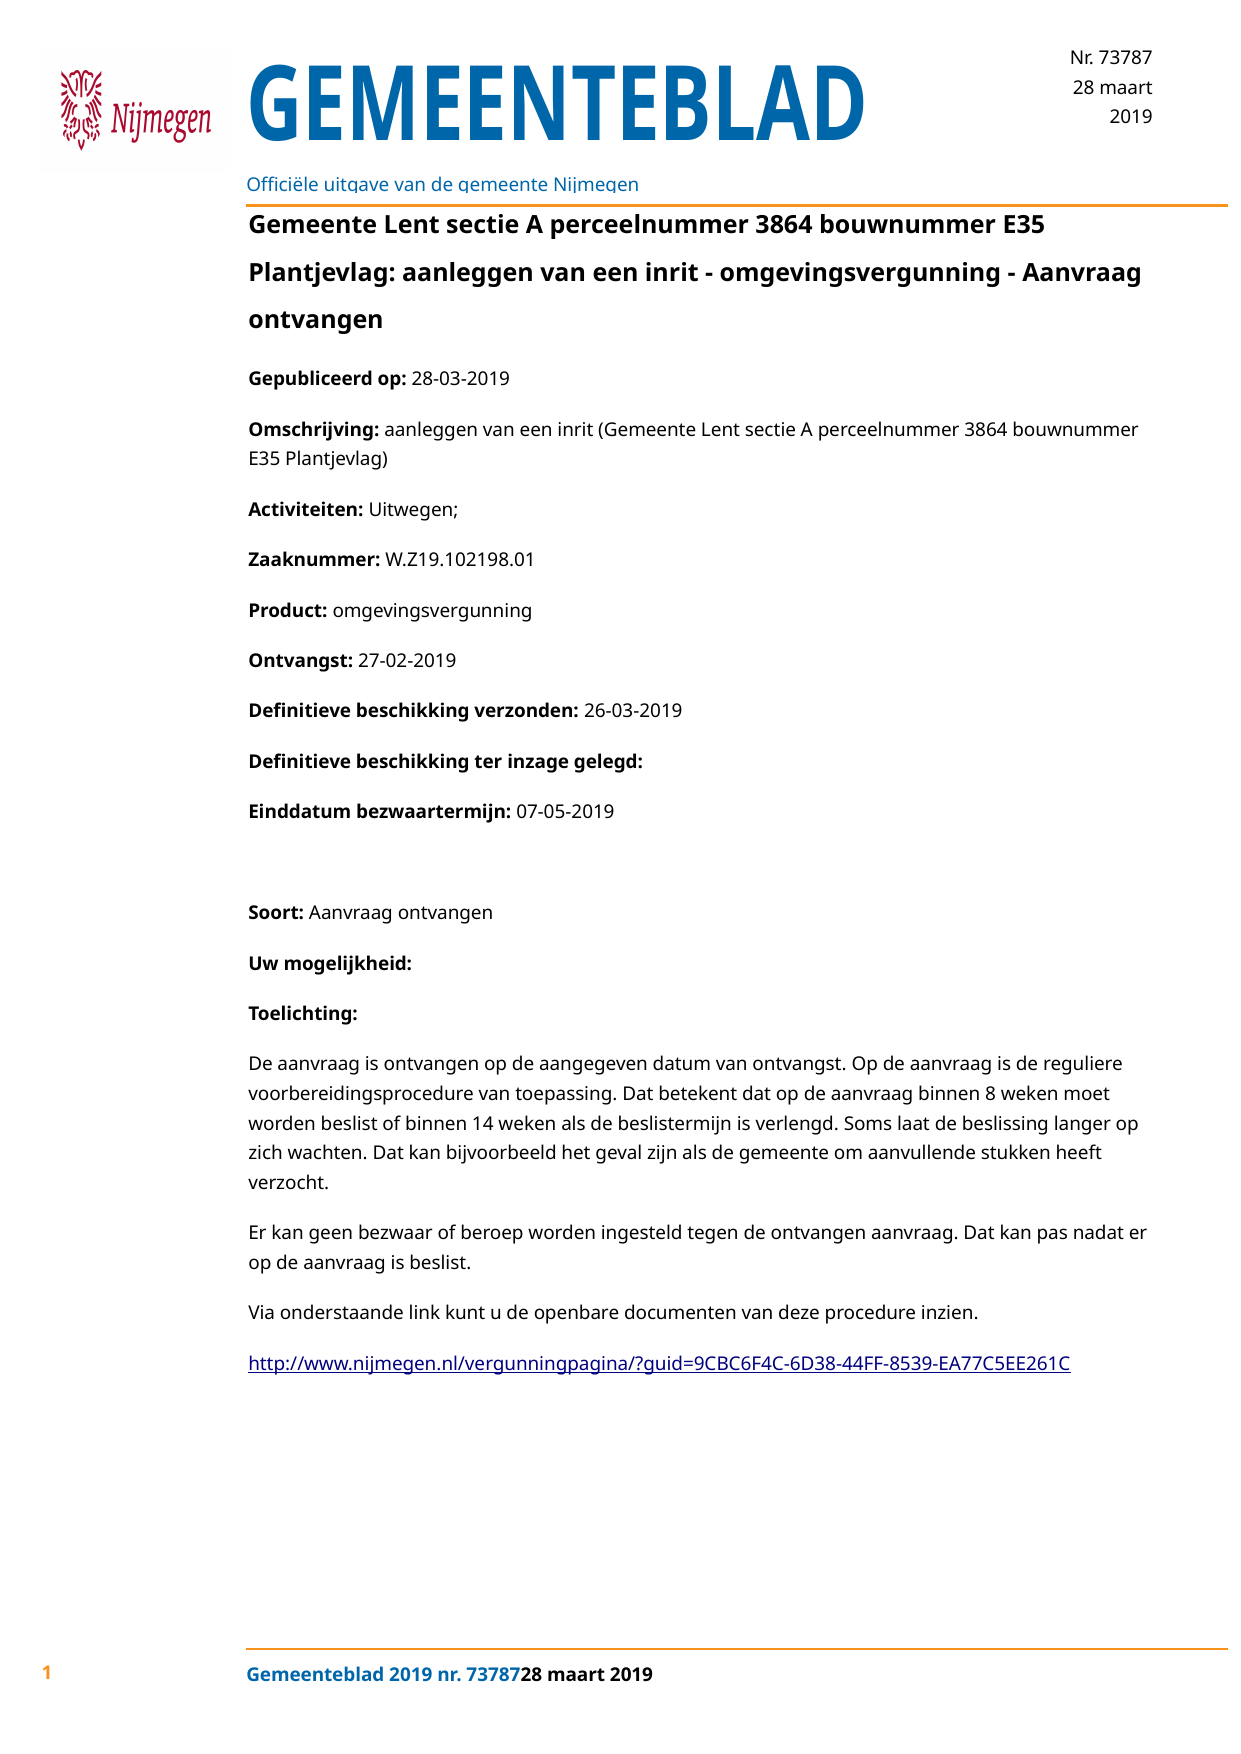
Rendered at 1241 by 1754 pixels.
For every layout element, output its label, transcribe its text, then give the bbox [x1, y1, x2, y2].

text Definitieve beschikking ter inzage gelegd: [248, 748, 1152, 774]
text http://www.nijmegen.nl/vergunningpagina/?guid=9CBC6F4C-6D38-44FF-8539-EA77C5EE261C [248, 1350, 1152, 1375]
text Zaaknummer: W.Z19.102198.01 [248, 546, 1152, 572]
text Via onderstaande link kunt u de openbare documenten van deze procedure inzien. [248, 1299, 1152, 1325]
text Definitieve beschikking verzonden: 26-03-2019 [248, 698, 1152, 723]
text Soort: Aanvraag ontvangen [248, 899, 1152, 925]
text Activiteiten: Uitwegen; [248, 496, 1152, 522]
text Gepubliceerd op: 28-03-2019 [248, 366, 1152, 391]
text De aanvraag is ontvangen op de aangegeven datum van ontvangst. Op de aanvraag is de reguliere voorbereidingsprocedure van toepassing. Dat betekent dat op de aanvraag binnen 8 weken moet worden beslist of binnen 14 weken als de beslistermijn is verlengd. Soms laat de beslissing langer op zich wachten. Dat kan bijvoorbeeld het geval zijn als de gemeente om aanvullende stukken heeft verzocht. [248, 1051, 1152, 1194]
text Er kan geen bezwaar of beroep worden ingesteld tegen de ontvangen aanvraag. Dat kan pas nadat er op de aanvraag is beslist. [248, 1219, 1152, 1274]
picture [41, 47, 231, 172]
text Product: omgevingsvergunning [248, 597, 1152, 622]
text Toelichting: [248, 1000, 1152, 1026]
text Einddatum bezwaartermijn: 07-05-2019 [248, 798, 1152, 824]
text Uw mogelijkheid: [248, 950, 1152, 975]
text Gemeente Lent sectie A perceelnummer 3864 bouwnummer E35 Plantjevlag: aanleggen van een inrit - omgevingsvergunning - Aanvraag ontvangen [248, 207, 1152, 336]
text Ontvangst: 27-02-2019 [248, 647, 1152, 673]
text Omschrijving: aanleggen van een inrit (Gemeente Lent sectie A perceelnummer 3864 bouwnummer E35 Plantjevlag) [248, 416, 1152, 471]
